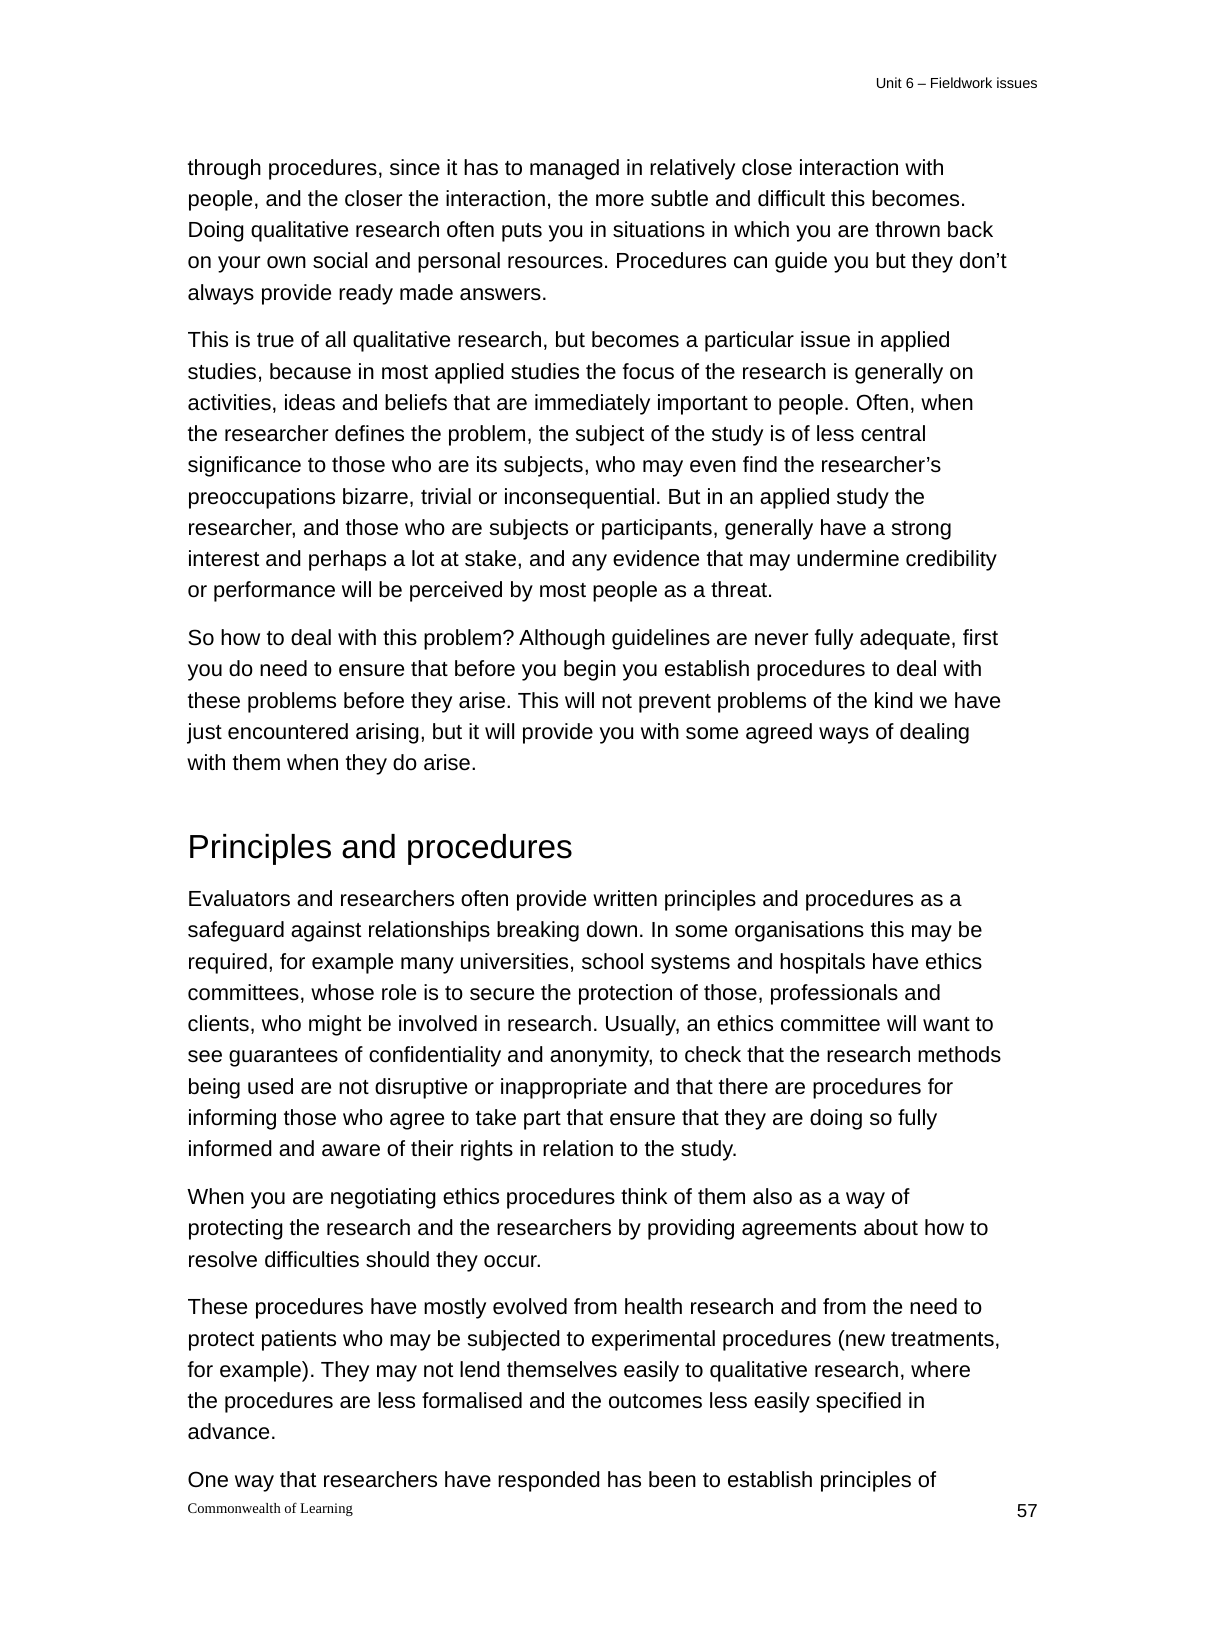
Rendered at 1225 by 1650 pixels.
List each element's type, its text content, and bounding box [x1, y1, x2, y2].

text Principles and procedures [187, 827, 1007, 865]
text through procedures, since it has to managed in relatively close interaction with people, and the closer the interaction, the more subtle and difficult this becomes. Doing qualitative research often puts you in situations in which you are thrown back on your own social and personal resources. Procedures can guide you but they don’t always provide ready made answers. [187, 150, 1007, 306]
text So how to deal with this problem? Although guidelines are never fully adequate, first you do need to ensure that before you begin you establish procedures to deal with these problems before they arise. This will not prevent problems of the kind we have just encountered arising, but it will provide you with some agreed ways of dealing with them when they do arise. [187, 621, 1007, 777]
text These procedures have mostly evolved from health research and from the need to protect patients who may be subjected to experimental procedures (new treatments, for example). They may not lend themselves easily to qualitative research, where the procedures are less formalised and the outcomes less easily specified in advance. [187, 1290, 1007, 1446]
text One way that researchers have responded has been to establish principles of [187, 1463, 1007, 1494]
text When you are negotiating ethics procedures think of them also as a way of protecting the research and the researchers by providing agreements about how to resolve difficulties should they occur. [187, 1179, 1007, 1273]
text Evaluators and researchers often provide written principles and procedures as a safeguard against relationships breaking down. In some organisations this may be required, for example many universities, school systems and hospitals have ethics committees, whose role is to secure the protection of those, professionals and clients, who might be involved in research. Usually, an ethics committee will want to see guarantees of confidentiality and anonymity, to check that the research methods being used are not disruptive or inappropriate and that there are procedures for informing those who agree to take part that ensure that they are doing so fully informed and aware of their rights in relation to the study. [187, 882, 1007, 1163]
text This is true of all qualitative research, but becomes a particular issue in applied studies, because in most applied studies the focus of the research is generally on activities, ideas and beliefs that are immediately important to people. Often, when the researcher defines the problem, the subject of the study is of less central significance to those who are its subjects, who may even find the researcher’s preoccupations bizarre, trivial or inconsequential. But in an applied study the researcher, and those who are subjects or participants, generally have a strong interest and perhaps a lot at stake, and any evidence that may undermine credibility or performance will be perceived by most people as a threat. [187, 323, 1007, 604]
